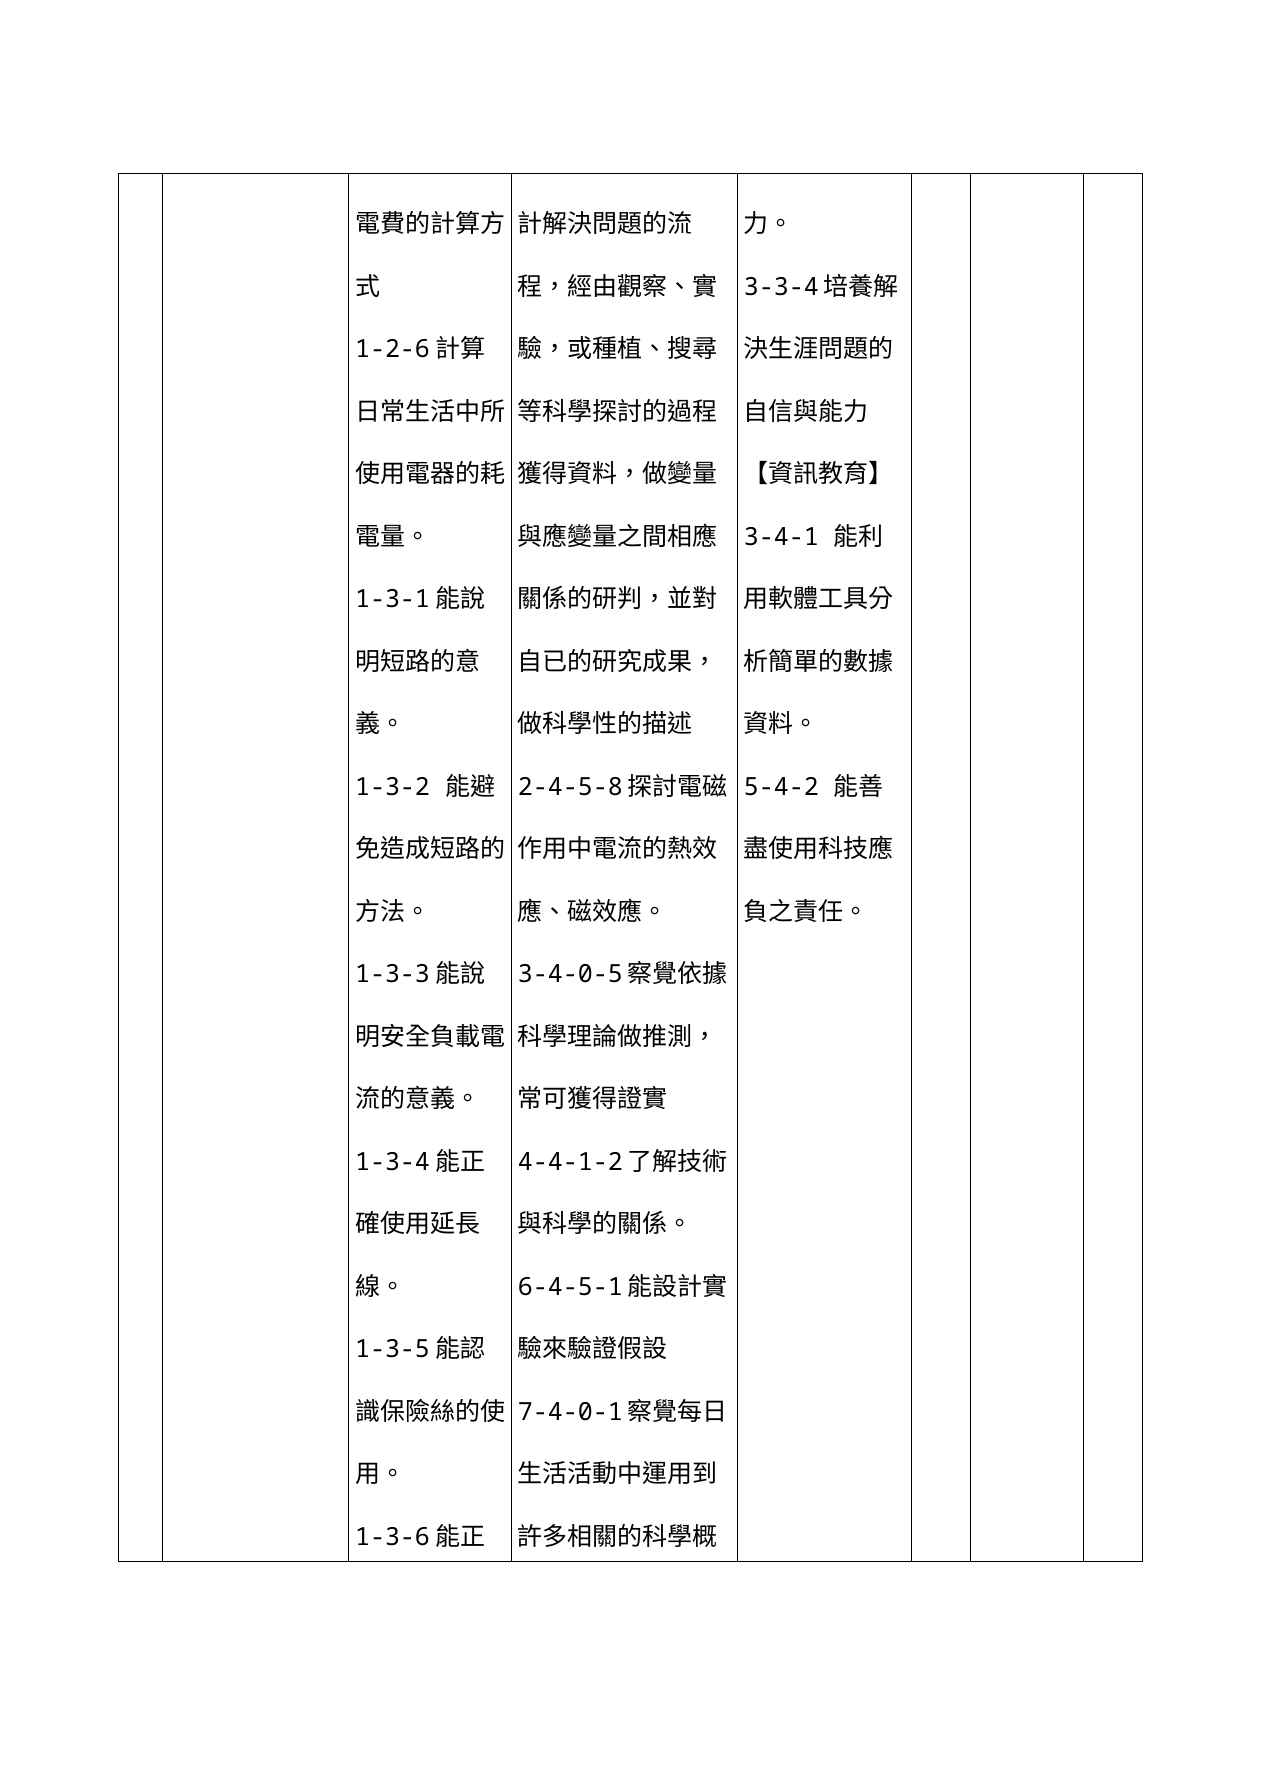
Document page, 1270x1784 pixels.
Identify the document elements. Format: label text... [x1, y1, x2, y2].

table_cell [119, 174, 162, 1561]
table_cell [971, 174, 1083, 1561]
table_cell [163, 174, 348, 1561]
table_cell [912, 174, 970, 1561]
table_cell 力。 3-3-4培養解決生涯問題的自信與能力 【資訊教育】 3-4-1 能利用軟體工具分析簡單的數據資料。 5-4-2 能善盡使用科技應負之責任。 [738, 174, 911, 1561]
table_cell 電費的計算方式 1-2-6計算日常生活中所使用電器的耗電量。 1-3-1能說明短路的意義。 1-3-2 能避免造成短路的方法。 1-3-3能說明安全負載電流的意義。 1-3-4能正確使用延長線。 1-3-5能認識保險絲的使用。 1-3-6能正 [349, 174, 511, 1561]
table_cell 計解決問題的流程，經由觀察、實驗，或種植、搜尋等科學探討的過程獲得資料，做變量與應變量之間相應關係的研判，並對自已的研究成果，做科學性的描述 2-4-5-8探討電磁作用中電流的熱效應、磁效應。 3-4-0-5察覺依據科學理論做推測，常可獲得證實 4-4-1-2了解技術與科學的關係。 6-4-5-1能設計實驗來驗證假設 7-4-0-1察覺每日生活活動中運用到許多相關的科學概 [512, 174, 737, 1561]
table_cell [1084, 174, 1142, 1561]
